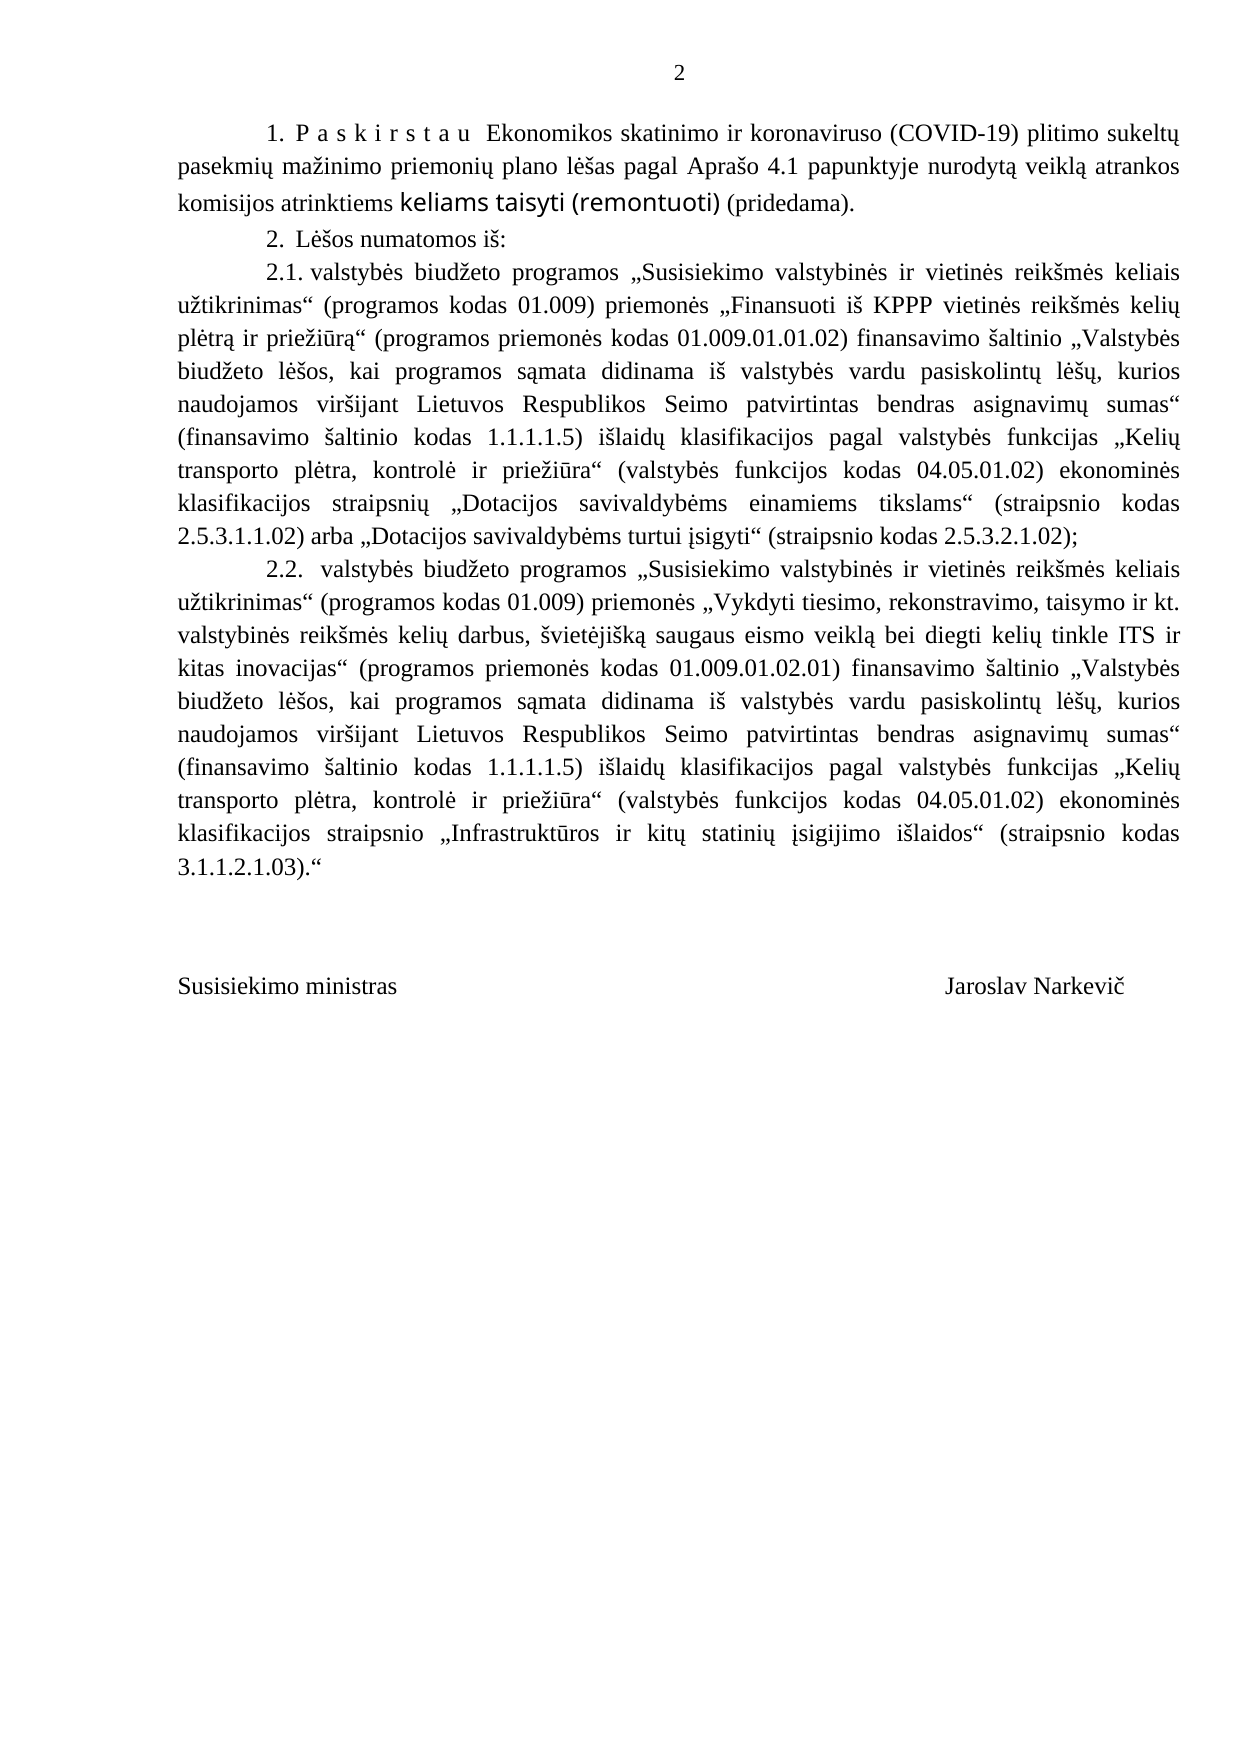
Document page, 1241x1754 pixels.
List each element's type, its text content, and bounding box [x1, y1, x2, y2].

text Susisiekimo ministras Jaroslav Narkevič [177, 971, 1181, 999]
text 1. P a s k i r s t a u Ekonomikos skatinimo ir koronaviruso (COVID-19) plitimo sukeltų pasekmių mažinimo priemonių plano lėšas pagal Aprašo 4.1 papunktyje nurodytą veiklą atrankos komisijos atrinktiems keliams taisyti (remontuoti) (pridedama). [177, 118, 1181, 219]
text 2.2. valstybės biudžeto programos „Susisiekimo valstybinės ir vietinės reikšmės keliais užtikrinimas“ (programos kodas 01.009) priemonės „Vykdyti tiesimo, rekonstravimo, taisymo ir kt. valstybinės reikšmės kelių darbus, švietėjišką saugaus eismo veiklą bei diegti kelių tinkle ITS ir kitas inovacijas“ (programos priemonės kodas 01.009.01.02.01) finansavimo šaltinio „Valstybės biudžeto lėšos, kai programos sąmata didinama iš valstybės vardu pasiskolintų lėšų, kurios naudojamos viršijant Lietuvos Respublikos Seimo patvirtintas bendras asignavimų sumas“ (finansavimo šaltinio kodas 1.1.1.1.5) išlaidų klasifikacijos pagal valstybės funkcijas „Kelių transporto plėtra, kontrolė ir priežiūra“ (valstybės funkcijos kodas 04.05.01.02) ekonominės klasifikacijos straipsnio „Infrastruktūros ir kitų statinių įsigijimo išlaidos“ (straipsnio kodas 3.1.1.2.1.03).“ [177, 554, 1181, 880]
text 2.1. valstybės biudžeto programos „Susisiekimo valstybinės ir vietinės reikšmės keliais užtikrinimas“ (programos kodas 01.009) priemonės „Finansuoti iš KPPP vietinės reikšmės kelių plėtrą ir priežiūrą“ (programos priemonės kodas 01.009.01.01.02) finansavimo šaltinio „Valstybės biudžeto lėšos, kai programos sąmata didinama iš valstybės vardu pasiskolintų lėšų, kurios naudojamos viršijant Lietuvos Respublikos Seimo patvirtintas bendras asignavimų sumas“ (finansavimo šaltinio kodas 1.1.1.1.5) išlaidų klasifikacijos pagal valstybės funkcijas „Kelių transporto plėtra, kontrolė ir priežiūra“ (valstybės funkcijos kodas 04.05.01.02) ekonominės klasifikacijos straipsnių „Dotacijos savivaldybėms einamiems tikslams“ (straipsnio kodas 2.5.3.1.1.02) arba „Dotacijos savivaldybėms turtui įsigyti“ (straipsnio kodas 2.5.3.2.1.02); [177, 257, 1181, 550]
text 2. Lėšos numatomos iš: [177, 224, 1181, 253]
